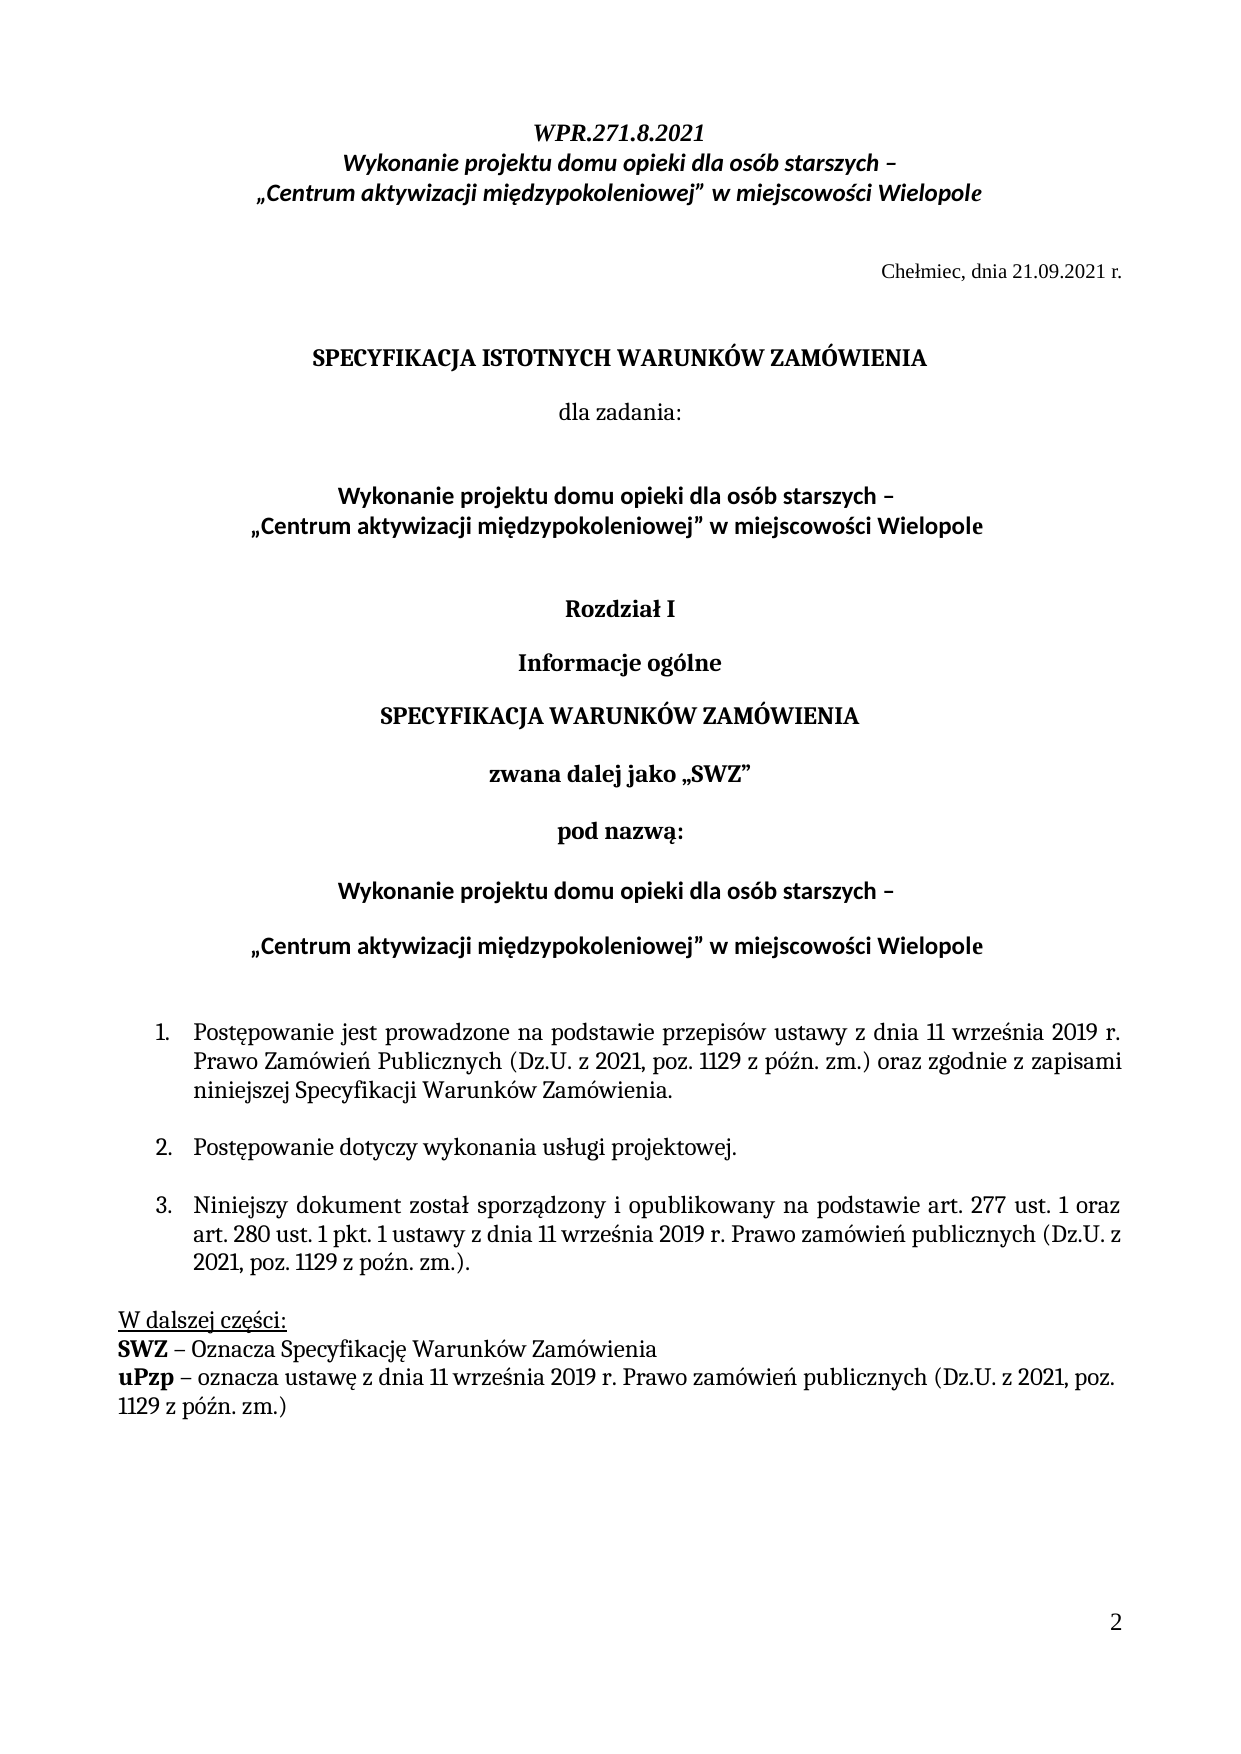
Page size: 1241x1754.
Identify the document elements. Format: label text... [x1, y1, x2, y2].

text Wykonanie projektu domu opieki dla osób starszych – [118, 875, 1115, 905]
text Chełmiec, dnia 21.09.2021 r. [118, 259, 1122, 283]
text Informacje ogólne [118, 648, 1122, 677]
list Postępowanie dotyczy wykonania usługi projektowej. [156, 1133, 1122, 1162]
text W dalszej części: [118, 1306, 1122, 1334]
list Niniejszy dokument został sporządzony i opublikowany na podstawie art. 277 ust. 1 oraz art. 280 ust. 1 pkt. 1 ustawy z dnia 11 września 2019 r. Prawo zamówień publicznych (Dz.U. z 2021, poz. 1129 z poźn. zm.). [156, 1191, 1122, 1277]
text pod nazwą: [118, 817, 1122, 846]
list Postępowanie jest prowadzone na podstawie przepisów ustawy z dnia 11 września 2019 r. Prawo Zamówień Publicznych (Dz.U. z 2021, poz. 1129 z późn. zm.) oraz zgodnie z zapisami niniejszej Specyfikacji Warunków Zamówienia. [156, 1018, 1122, 1104]
text Rozdział I [118, 595, 1122, 623]
text zwana dalej jako „SWZ” [118, 760, 1122, 788]
text uPzp – oznacza ustawę z dnia 11 września 2019 r. Prawo zamówień publicznych (Dz.U. z 2021, poz. 1129 z późn. zm.) [118, 1363, 1122, 1421]
text Wykonanie projektu domu opieki dla osób starszych – [118, 480, 1115, 511]
text SWZ – Oznacza Specyfikację Warunków Zamówienia [118, 1334, 1122, 1363]
text „Centrum aktywizacji międzypokoleniowej” w miejscowości Wielopole [118, 511, 1115, 541]
text SPECYFIKACJA ISTOTNYCH WARUNKÓW ZAMÓWIENIA [118, 344, 1122, 372]
text „Centrum aktywizacji międzypokoleniowej” w miejscowości Wielopole [118, 930, 1115, 961]
text dla zadania: [118, 397, 1122, 426]
text SPECYFIKACJA WARUNKÓW ZAMÓWIENIA [118, 702, 1122, 731]
